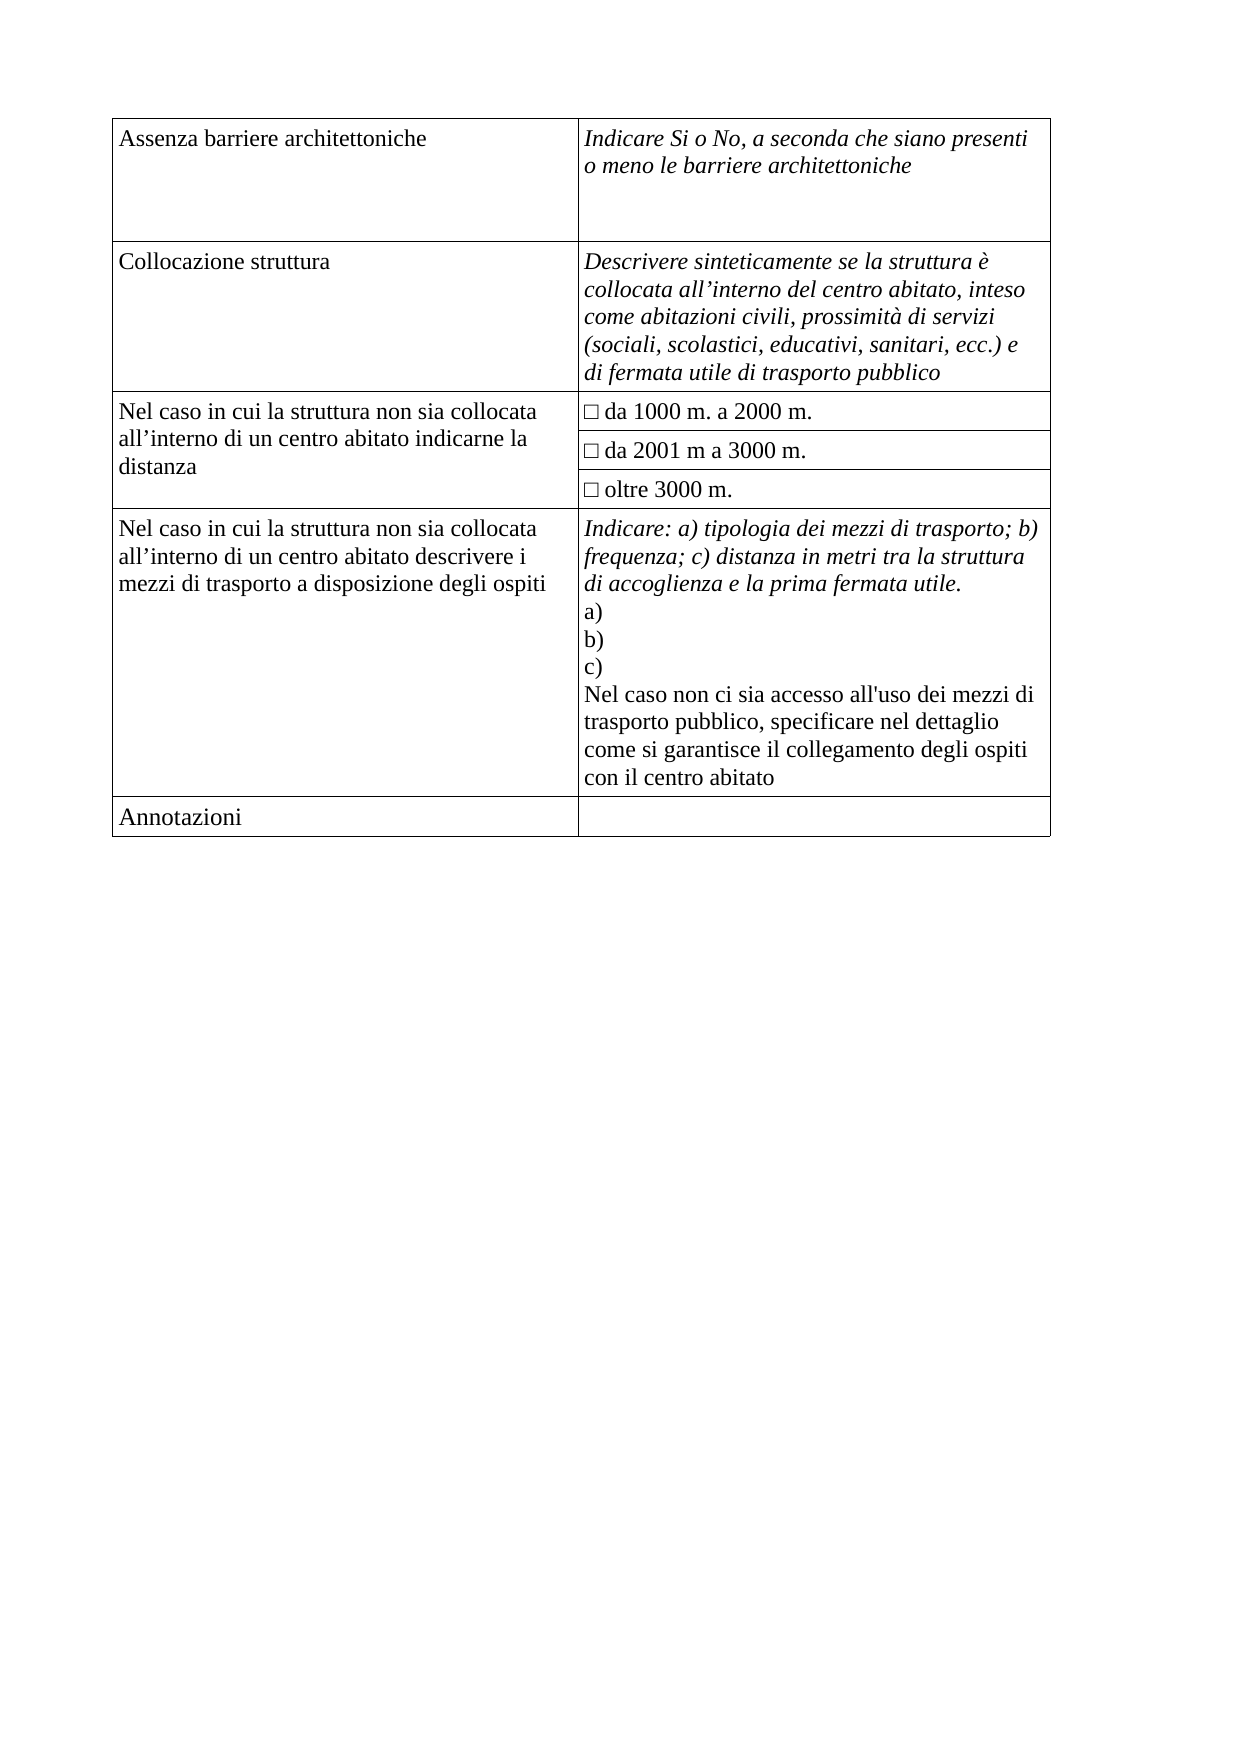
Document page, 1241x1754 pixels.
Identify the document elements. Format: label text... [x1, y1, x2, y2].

table_cell Indicare: a) tipologia dei mezzi di trasporto; b) frequenza; c) distanza in metri tra la struttura di accoglienza e la prima fermata utile. a) b) c) Nel caso non ci sia accesso all'uso dei mezzi di trasporto pubblico, specificare nel dettaglio come si garantisce il collegamento degli ospiti con il centro abitato [579, 509, 1050, 796]
table_cell Descrivere sinteticamente se la struttura è collocata all’interno del centro abitato, inteso come abitazioni civili, prossimità di servizi (sociali, scolastici, educativi, sanitari, ecc.) e di fermata utile di trasporto pubblico [579, 242, 1050, 391]
table_cell □ da 2001 m a 3000 m. [579, 431, 1050, 469]
table_cell □ da 1000 m. a 2000 m. [579, 392, 1050, 430]
table_cell Indicare Si o No, a seconda che siano presenti o meno le barriere architettoniche [579, 119, 1050, 241]
table_cell Assenza barriere architettoniche [113, 119, 578, 241]
table_cell □ oltre 3000 m. [579, 470, 1050, 508]
table_cell [579, 797, 1050, 836]
table_cell Annotazioni [113, 797, 578, 836]
table_cell Nel caso in cui la struttura non sia collocata all’interno di un centro abitato descrivere i mezzi di trasporto a disposizione degli ospiti [113, 509, 578, 796]
table_cell Nel caso in cui la struttura non sia collocata all’interno di un centro abitato indicarne la distanza [113, 392, 578, 508]
table_cell Collocazione struttura [113, 242, 578, 391]
